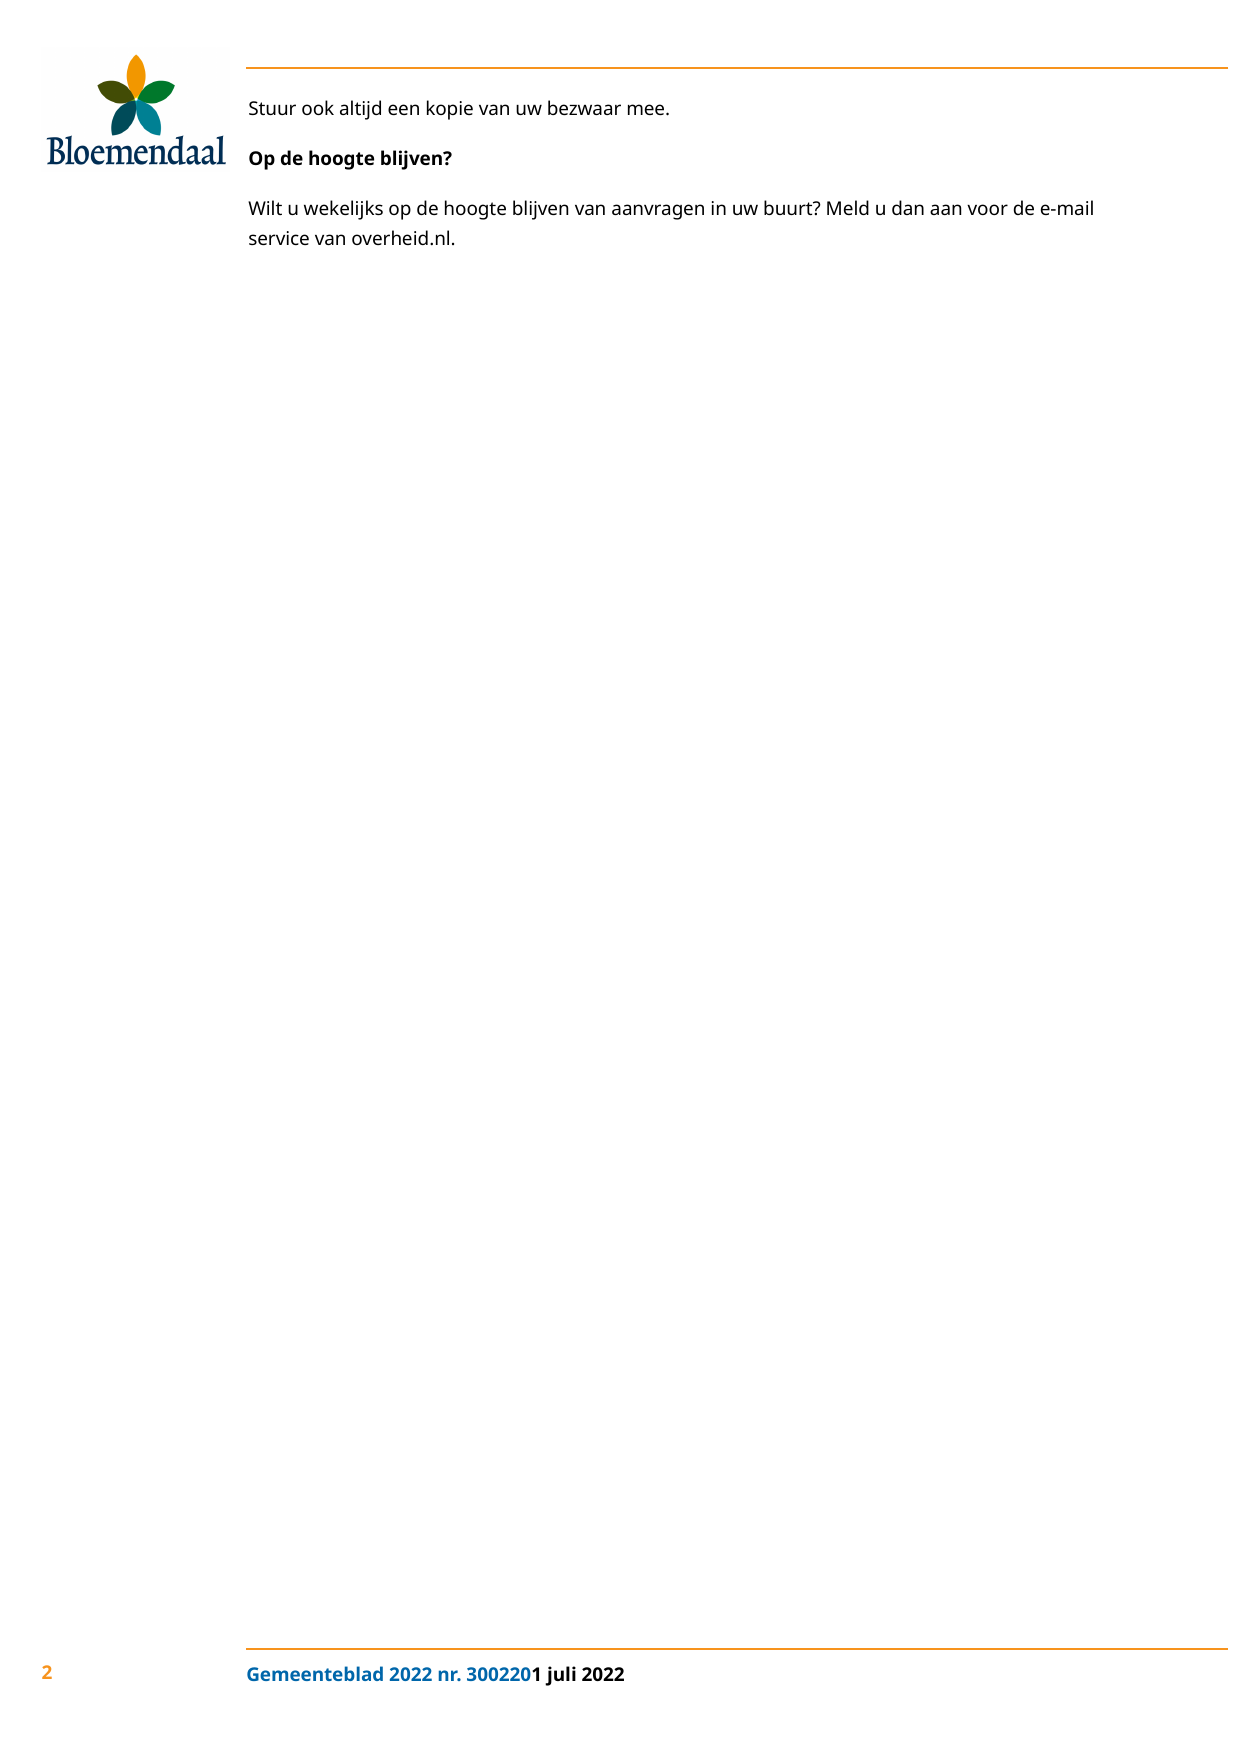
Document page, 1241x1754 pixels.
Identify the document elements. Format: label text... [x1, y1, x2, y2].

text Op de hoogte blijven? [248, 145, 1152, 171]
picture [41, 47, 231, 172]
text Stuur ook altijd een kopie van uw bezwaar mee. [248, 95, 1152, 121]
text Wilt u wekelijks op de hoogte blijven van aanvragen in uw buurt? Meld u dan aan voor de e-mail service van overheid.nl. [248, 196, 1152, 251]
